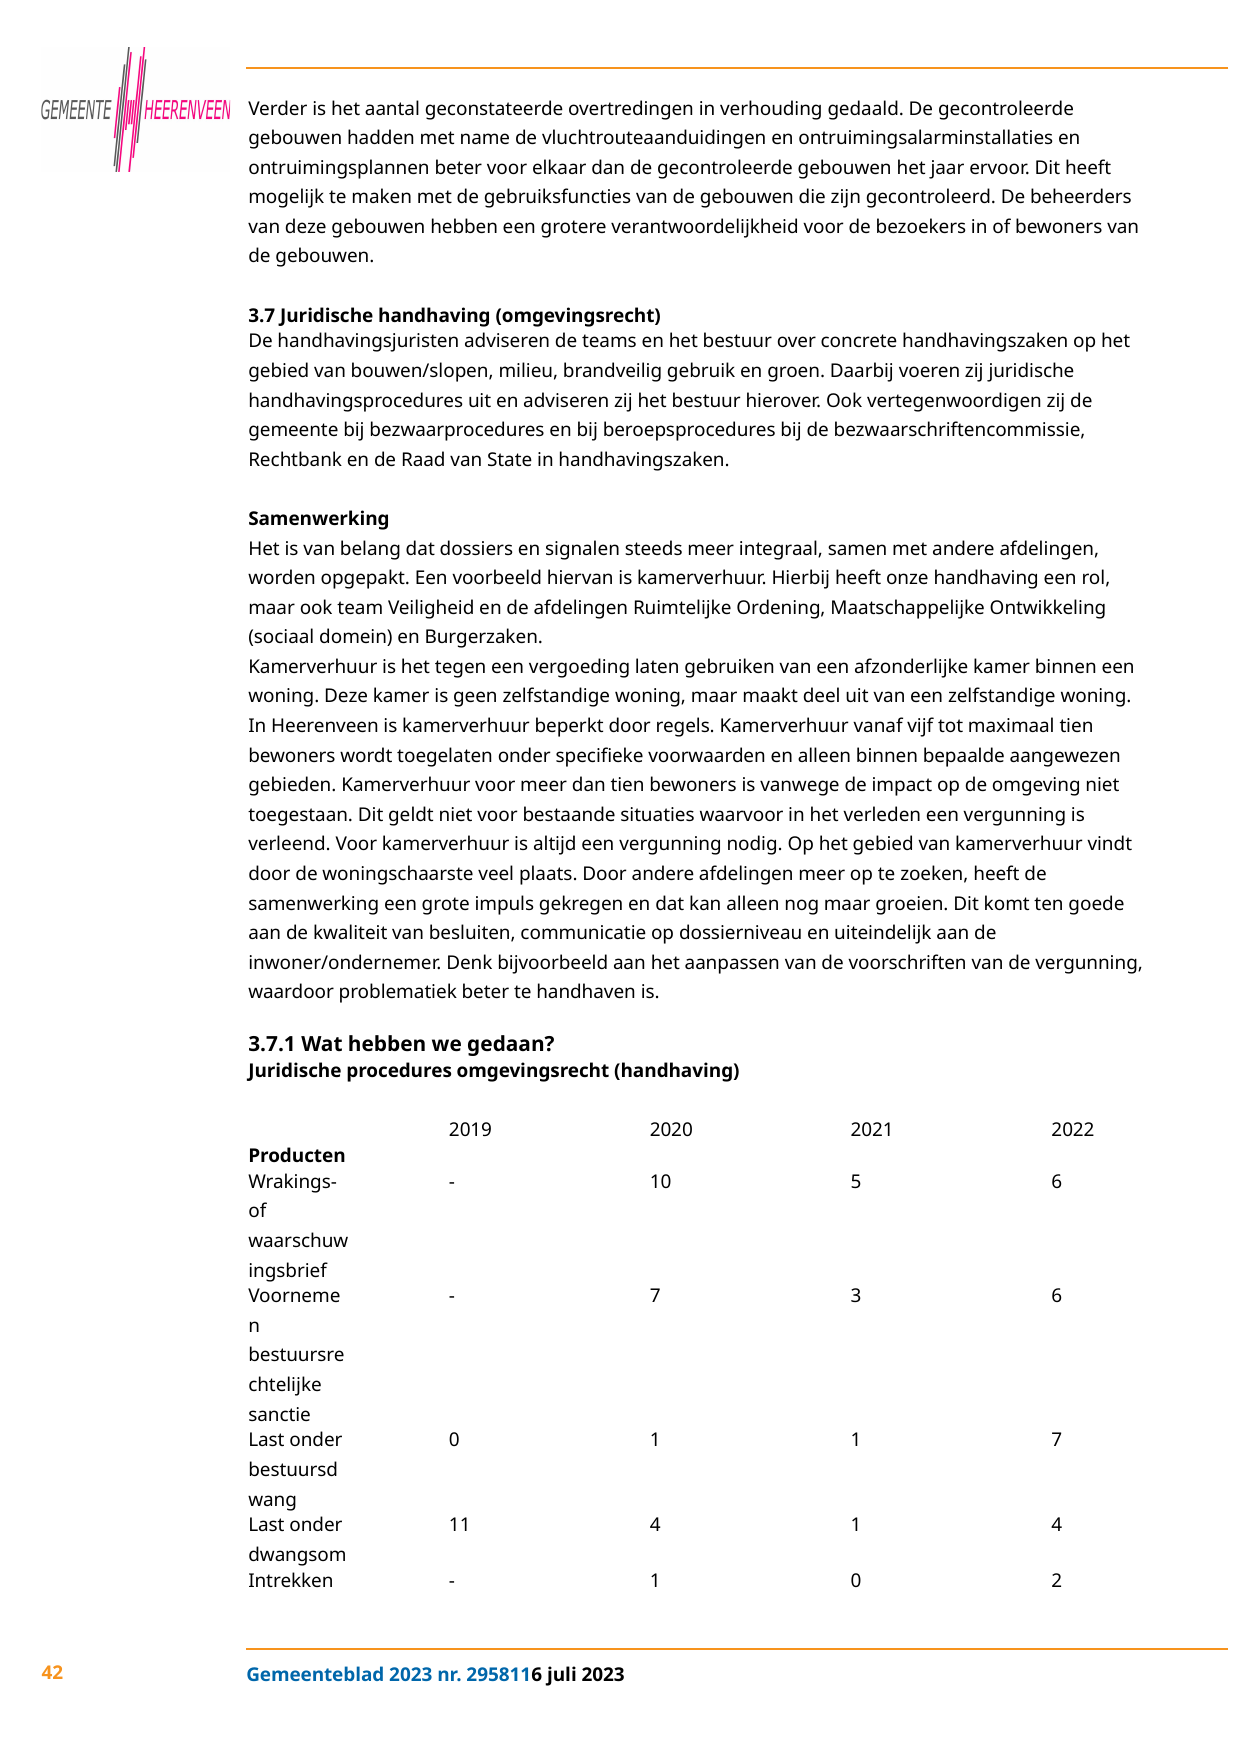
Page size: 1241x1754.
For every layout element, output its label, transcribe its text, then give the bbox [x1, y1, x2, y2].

text Kamerverhuur is het tegen een vergoeding laten gebruiken van een afzonderlijke kamer binnen een woning. Deze kamer is geen zelfstandige woning, maar maakt deel uit van een zelfstandige woning. In Heerenveen is kamerverhuur beperkt door regels. Kamerverhuur vanaf vijf tot maximaal tien bewoners wordt toegelaten onder specifieke voorwaarden en alleen binnen bepaalde aangewezen gebieden. Kamerverhuur voor meer dan tien bewoners is vanwege de impact op de omgeving niet toegestaan. Dit geldt niet voor bestaande situaties waarvoor in het verleden een vergunning is verleend. Voor kamerverhuur is altijd een vergunning nodig. Op het gebied van kamerverhuur vindt door de woningschaarste veel plaats. Door andere afdelingen meer op te zoeken, heeft de samenwerking een grote impuls gekregen en dat kan alleen nog maar groeien. Dit komt ten goede aan de kwaliteit van besluiten, communicatie op dossierniveau en uiteindelijk aan de inwoner/ondernemer. Denk bijvoorbeeld aan het aanpassen van de voorschriften van de vergunning, waardoor problematiek beter te handhaven is. [248, 653, 1152, 1004]
table_cell [549, 1567, 649, 1592]
table_cell [348, 1427, 449, 1511]
table_cell - [449, 1168, 549, 1282]
table_cell [348, 1511, 449, 1567]
table_cell - [449, 1283, 549, 1427]
table_cell [750, 1168, 850, 1282]
table_cell [951, 1283, 1051, 1427]
table_header [750, 1117, 850, 1142]
table_cell [850, 1142, 951, 1168]
table_cell Intrekken [248, 1567, 348, 1592]
text Het is van belang dat dossiers en signalen steeds meer integraal, samen met andere afdelingen, worden opgepakt. Een voorbeeld hiervan is kamerverhuur. Hierbij heeft onze handhaving een rol, maar ook team Veiligheid en de afdelingen Ruimtelijke Ordening, Maatschappelijke Ontwikkeling (sociaal domein) en Burgerzaken. [248, 535, 1152, 649]
table_cell [951, 1511, 1051, 1567]
table_cell 6 [1051, 1283, 1152, 1427]
table_header [348, 1117, 449, 1142]
table_cell 10 [650, 1168, 750, 1282]
text Juridische procedures omgevingsrecht (handhaving) [248, 1057, 1152, 1083]
table_cell [750, 1427, 850, 1511]
table_cell Producten [248, 1142, 348, 1168]
table_cell [348, 1142, 449, 1168]
table_cell 1 [850, 1427, 951, 1511]
text De handhavingsjuristen adviseren de teams en het bestuur over concrete handhavingszaken op het gebied van bouwen/slopen, milieu, brandveilig gebruik en groen. Daarbij voeren zij juridische handhavingsprocedures uit en adviseren zij het bestuur hierover. Ook vertegenwoordigen zij de gemeente bij bezwaarprocedures en bij beroepsprocedures bij de bezwaarschriftencommissie, Rechtbank en de Raad van State in handhavingszaken. [248, 328, 1152, 472]
table_cell 0 [850, 1567, 951, 1592]
table_cell [348, 1168, 449, 1282]
table_cell 5 [850, 1168, 951, 1282]
table_cell 7 [1051, 1427, 1152, 1511]
table_cell 11 [449, 1511, 549, 1567]
table_cell 1 [650, 1427, 750, 1511]
table_cell [750, 1511, 850, 1567]
table_header [951, 1117, 1051, 1142]
text Samenwerking [248, 505, 1152, 531]
text 3.7 Juridische handhaving (omgevingsrecht) [248, 302, 1152, 328]
table_cell 3 [850, 1283, 951, 1427]
table_header [248, 1117, 348, 1142]
text 3.7.1 Wat hebben we gedaan? [248, 1029, 1152, 1057]
table_cell 0 [449, 1427, 549, 1511]
table_cell [348, 1283, 449, 1427]
table_header 2022 [1051, 1117, 1152, 1142]
table_cell [348, 1567, 449, 1592]
table_cell [951, 1168, 1051, 1282]
table_cell [549, 1142, 649, 1168]
table_cell 4 [650, 1511, 750, 1567]
picture [41, 47, 231, 172]
table_cell Last onder bestuursdwang [248, 1427, 348, 1511]
table_cell 1 [850, 1511, 951, 1567]
table_header 2019 [449, 1117, 549, 1142]
table_cell [750, 1283, 850, 1427]
table_cell [549, 1168, 649, 1282]
table_cell 2 [1051, 1567, 1152, 1592]
table_cell Wrakings- of waarschuwingsbrief [248, 1168, 348, 1282]
table_cell [449, 1142, 549, 1168]
table_header 2020 [650, 1117, 750, 1142]
table_cell [750, 1567, 850, 1592]
table_cell 1 [650, 1567, 750, 1592]
table_cell Voornemen bestuursrechtelijke sanctie [248, 1283, 348, 1427]
table_cell 7 [650, 1283, 750, 1427]
table_cell [951, 1567, 1051, 1592]
table_cell [951, 1427, 1051, 1511]
text Verder is het aantal geconstateerde overtredingen in verhouding gedaald. De gecontroleerde gebouwen hadden met name de vluchtrouteaanduidingen en ontruimingsalarminstallaties en ontruimingsplannen beter voor elkaar dan de gecontroleerde gebouwen het jaar ervoor. Dit heeft mogelijk te maken met de gebruiksfuncties van de gebouwen die zijn gecontroleerd. De beheerders van deze gebouwen hebben een grotere verantwoordelijkheid voor de bezoekers in of bewoners van de gebouwen. [248, 95, 1152, 268]
table_cell [549, 1283, 649, 1427]
table_cell [549, 1427, 649, 1511]
table_cell 6 [1051, 1168, 1152, 1282]
table_cell [549, 1511, 649, 1567]
table_header 2021 [850, 1117, 951, 1142]
table_cell [750, 1142, 850, 1168]
table_cell Last onder dwangsom [248, 1511, 348, 1567]
table_cell [650, 1142, 750, 1168]
table_header [549, 1117, 649, 1142]
table_cell [1051, 1142, 1152, 1168]
table_cell - [449, 1567, 549, 1592]
table_cell [951, 1142, 1051, 1168]
table_cell 4 [1051, 1511, 1152, 1567]
